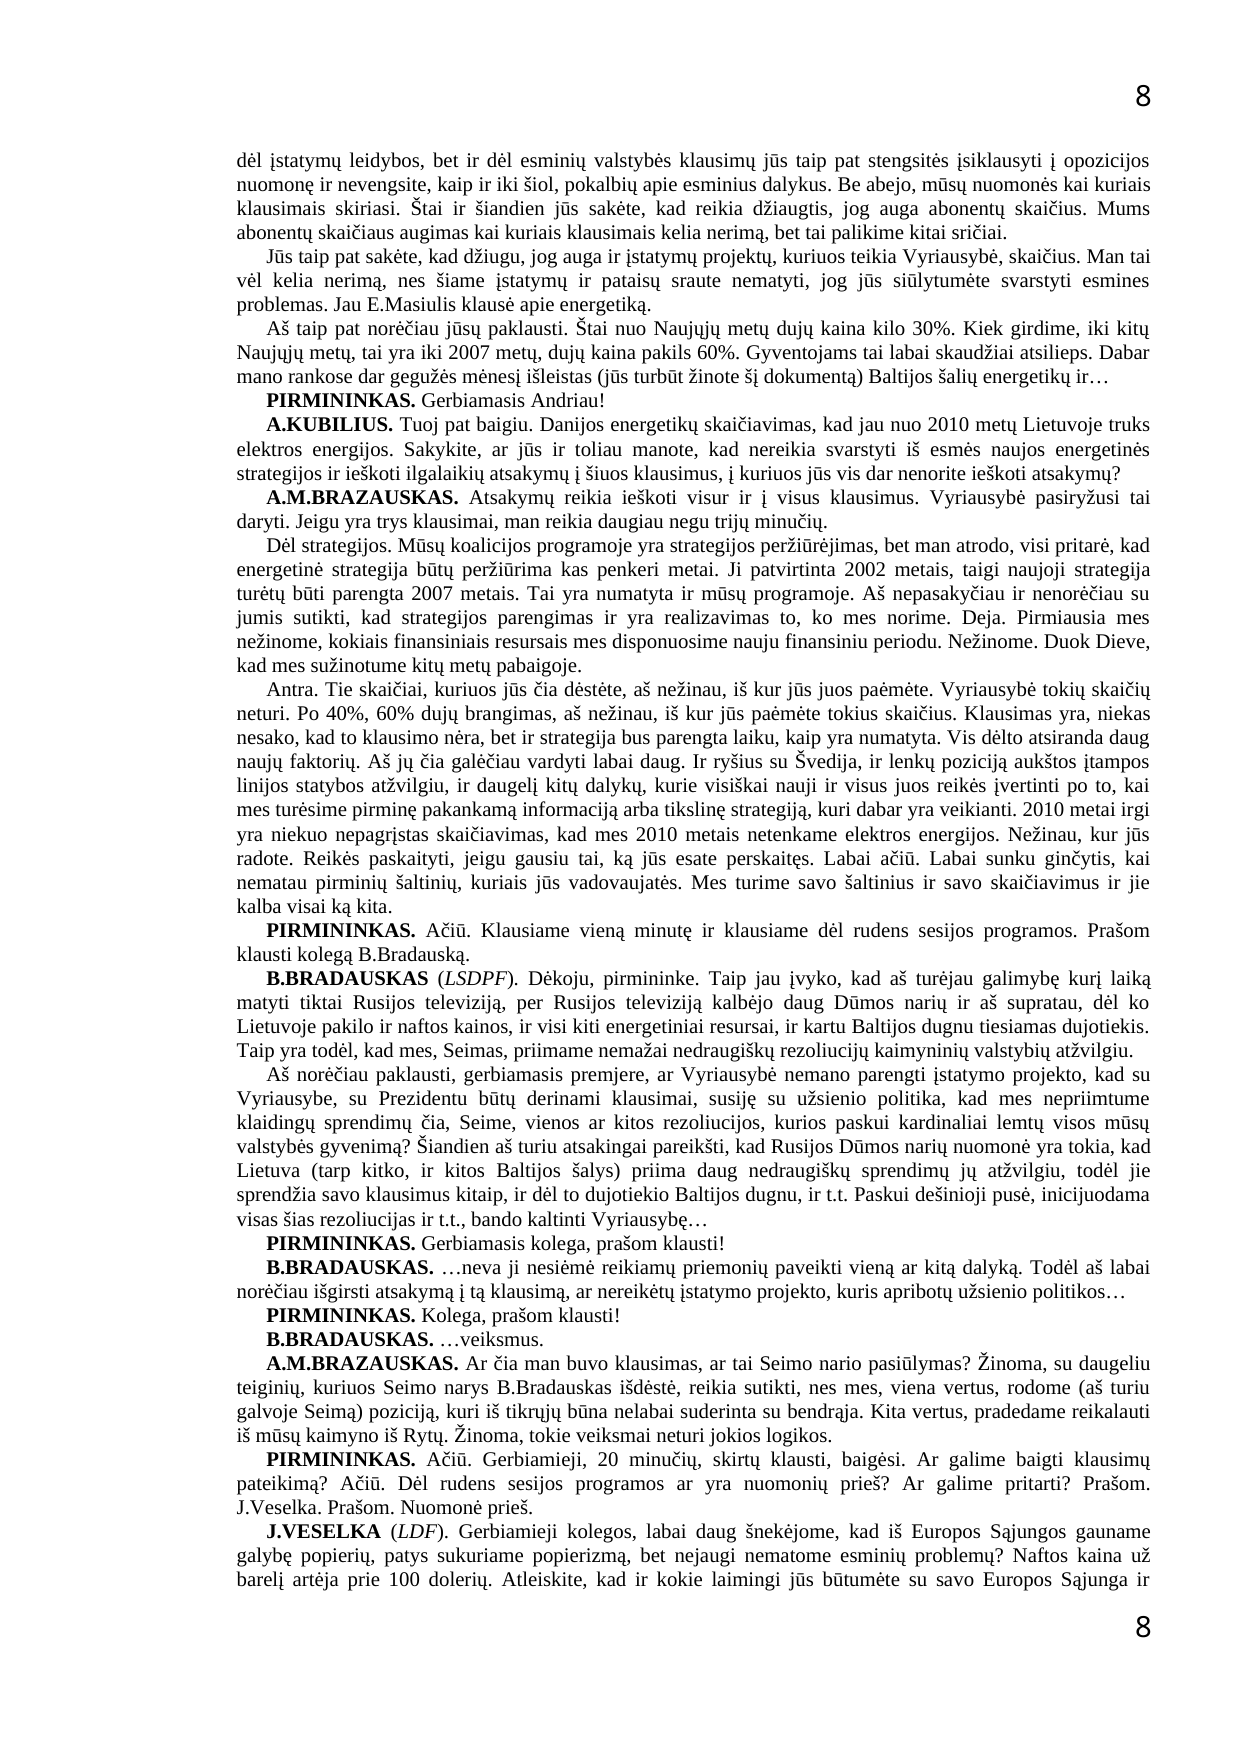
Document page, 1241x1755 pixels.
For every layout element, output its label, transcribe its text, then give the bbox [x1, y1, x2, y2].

text B.BRADAUSKAS. …veiksmus. [236, 1327, 1152, 1351]
text Jūs taip pat sakėte, kad džiugu, jog auga ir įstatymų projektų, kuriuos teikia Vyriausybė, skaičius. Man tai vėl kelia nerimą, nes šiame įstatymų ir pataisų sraute nematyti, jog jūs siūlytumėte svarstyti esmines problemas. Jau E.Masiulis klausė apie energetiką. [236, 244, 1152, 316]
text J.VESELKA (LDF). Gerbiamieji kolegos, labai daug šnekėjome, kad iš Europos Sąjungos gauname galybę popierių, patys sukuriame popierizmą, bet nejaugi nematome esminių problemų? Naftos kaina už barelį artėja prie 100 dolerių. Atleiskite, kad ir kokie laimingi jūs būtumėte su savo Europos Sąjunga ir [236, 1519, 1152, 1591]
text Dėl strategijos. Mūsų koalicijos programoje yra strategijos peržiūrėjimas, bet man atrodo, visi pritarė, kad energetinė strategija būtų peržiūrima kas penkeri metai. Ji patvirtinta 2002 metais, taigi naujoji strategija turėtų būti parengta 2007 metais. Tai yra numatyta ir mūsų programoje. Aš nepasakyčiau ir nenorėčiau su jumis sutikti, kad strategijos parengimas ir yra realizavimas to, ko mes norime. Deja. Pirmiausia mes nežinome, kokiais finansiniais resursais mes disponuosime nauju finansiniu periodu. Nežinome. Duok Dieve, kad mes sužinotume kitų metų pabaigoje. [236, 533, 1152, 677]
text A.M.BRAZAUSKAS. Atsakymų reikia ieškoti visur ir į visus klausimus. Vyriausybė pasiryžusi tai daryti. Jeigu yra trys klausimai, man reikia daugiau negu trijų minučių. [236, 484, 1152, 533]
text B.BRADAUSKAS (LSDPF). Dėkoju, pirmininke. Taip jau įvyko, kad aš turėjau galimybę kurį laiką matyti tiktai Rusijos televiziją, per Rusijos televiziją kalbėjo daug Dūmos narių ir aš supratau, dėl ko Lietuvoje pakilo ir naftos kainos, ir visi kiti energetiniai resursai, ir kartu Baltijos dugnu tiesiamas dujotiekis. Taip yra todėl, kad mes, Seimas, priimame nemažai nedraugiškų rezoliucijų kaimyninių valstybių atžvilgiu. [236, 966, 1152, 1062]
text dėl įstatymų leidybos, bet ir dėl esminių valstybės klausimų jūs taip pat stengsitės įsiklausyti į opozicijos nuomonę ir nevengsite, kaip ir iki šiol, pokalbių apie esminius dalykus. Be abejo, mūsų nuomonės kai kuriais klausimais skiriasi. Štai ir šiandien jūs sakėte, kad reikia džiaugtis, jog auga abonentų skaičius. Mums abonentų skaičiaus augimas kai kuriais klausimais kelia nerimą, bet tai palikime kitai sričiai. [236, 148, 1152, 244]
text PIRMININKAS. Kolega, prašom klausti! [236, 1303, 1152, 1327]
text PIRMININKAS. Gerbiamasis kolega, prašom klausti! [236, 1231, 1152, 1254]
text Aš norėčiau paklausti, gerbiamasis premjere, ar Vyriausybė nemano parengti įstatymo projekto, kad su Vyriausybe, su Prezidentu būtų derinami klausimai, susiję su užsienio politika, kad mes nepriimtume klaidingų sprendimų čia, Seime, vienos ar kitos rezoliucijos, kurios paskui kardinaliai lemtų visos mūsų valstybės gyvenimą? Šiandien aš turiu atsakingai pareikšti, kad Rusijos Dūmos narių nuomonė yra tokia, kad Lietuva (tarp kitko, ir kitos Baltijos šalys) priima daug nedraugiškų sprendimų jų atžvilgiu, todėl jie sprendžia savo klausimus kitaip, ir dėl to dujotiekio Baltijos dugnu, ir t.t. Paskui dešinioji pusė, inicijuodama visas šias rezoliucijas ir t.t., bando kaltinti Vyriausybę… [236, 1062, 1152, 1231]
text A.M.BRAZAUSKAS. Ar čia man buvo klausimas, ar tai Seimo nario pasiūlymas? Žinoma, su daugeliu teiginių, kuriuos Seimo narys B.Bradauskas išdėstė, reikia sutikti, nes mes, viena vertus, rodome (aš turiu galvoje Seimą) poziciją, kuri iš tikrųjų būna nelabai suderinta su bendrąja. Kita vertus, pradedame reikalauti iš mūsų kaimyno iš Rytų. Žinoma, tokie veiksmai neturi jokios logikos. [236, 1351, 1152, 1447]
text PIRMININKAS. Ačiū. Klausiame vieną minutę ir klausiame dėl rudens sesijos programos. Prašom klausti kolegą B.Bradauską. [236, 918, 1152, 966]
text Antra. Tie skaičiai, kuriuos jūs čia dėstėte, aš nežinau, iš kur jūs juos paėmėte. Vyriausybė tokių skaičių neturi. Po 40%, 60% dujų brangimas, aš nežinau, iš kur jūs paėmėte tokius skaičius. Klausimas yra, niekas nesako, kad to klausimo nėra, bet ir strategija bus parengta laiku, kaip yra numatyta. Vis dėlto atsiranda daug naujų faktorių. Aš jų čia galėčiau vardyti labai daug. Ir ryšius su Švedija, ir lenkų poziciją aukštos įtampos linijos statybos atžvilgiu, ir daugelį kitų dalykų, kurie visiškai nauji ir visus juos reikės įvertinti po to, kai mes turėsime pirminę pakankamą informaciją arba tikslinę strategiją, kuri dabar yra veikianti. 2010 metai irgi yra niekuo nepagrįstas skaičiavimas, kad mes 2010 metais netenkame elektros energijos. Nežinau, kur jūs radote. Reikės paskaityti, jeigu gausiu tai, ką jūs esate perskaitęs. Labai ačiū. Labai sunku ginčytis, kai nematau pirminių šaltinių, kuriais jūs vadovaujatės. Mes turime savo šaltinius ir savo skaičiavimus ir jie kalba visai ką kita. [236, 677, 1152, 918]
text B.BRADAUSKAS. …neva ji nesiėmė reikiamų priemonių paveikti vieną ar kitą dalyką. Todėl aš labai norėčiau išgirsti atsakymą į tą klausimą, ar nereikėtų įstatymo projekto, kuris apribotų užsienio politikos… [236, 1254, 1152, 1303]
text A.KUBILIUS. Tuoj pat baigiu. Danijos energetikų skaičiavimas, kad jau nuo 2010 metų Lietuvoje truks elektros energijos. Sakykite, ar jūs ir toliau manote, kad nereikia svarstyti iš esmės naujos energetinės strategijos ir ieškoti ilgalaikių atsakymų į šiuos klausimus, į kuriuos jūs vis dar nenorite ieškoti atsakymų? [236, 412, 1152, 484]
text Aš taip pat norėčiau jūsų paklausti. Štai nuo Naujųjų metų dujų kaina kilo 30%. Kiek girdime, iki kitų Naujųjų metų, tai yra iki 2007 metų, dujų kaina pakils 60%. Gyventojams tai labai skaudžiai atsilieps. Dabar mano rankose dar gegužės mėnesį išleistas (jūs turbūt žinote šį dokumentą) Baltijos šalių energetikų ir… [236, 316, 1152, 388]
text PIRMININKAS. Ačiū. Gerbiamieji, 20 minučių, skirtų klausti, baigėsi. Ar galime baigti klausimų pateikimą? Ačiū. Dėl rudens sesijos programos ar yra nuomonių prieš? Ar galime pritarti? Prašom. J.Veselka. Prašom. Nuomonė prieš. [236, 1447, 1152, 1519]
text PIRMININKAS. Gerbiamasis Andriau! [236, 388, 1152, 412]
